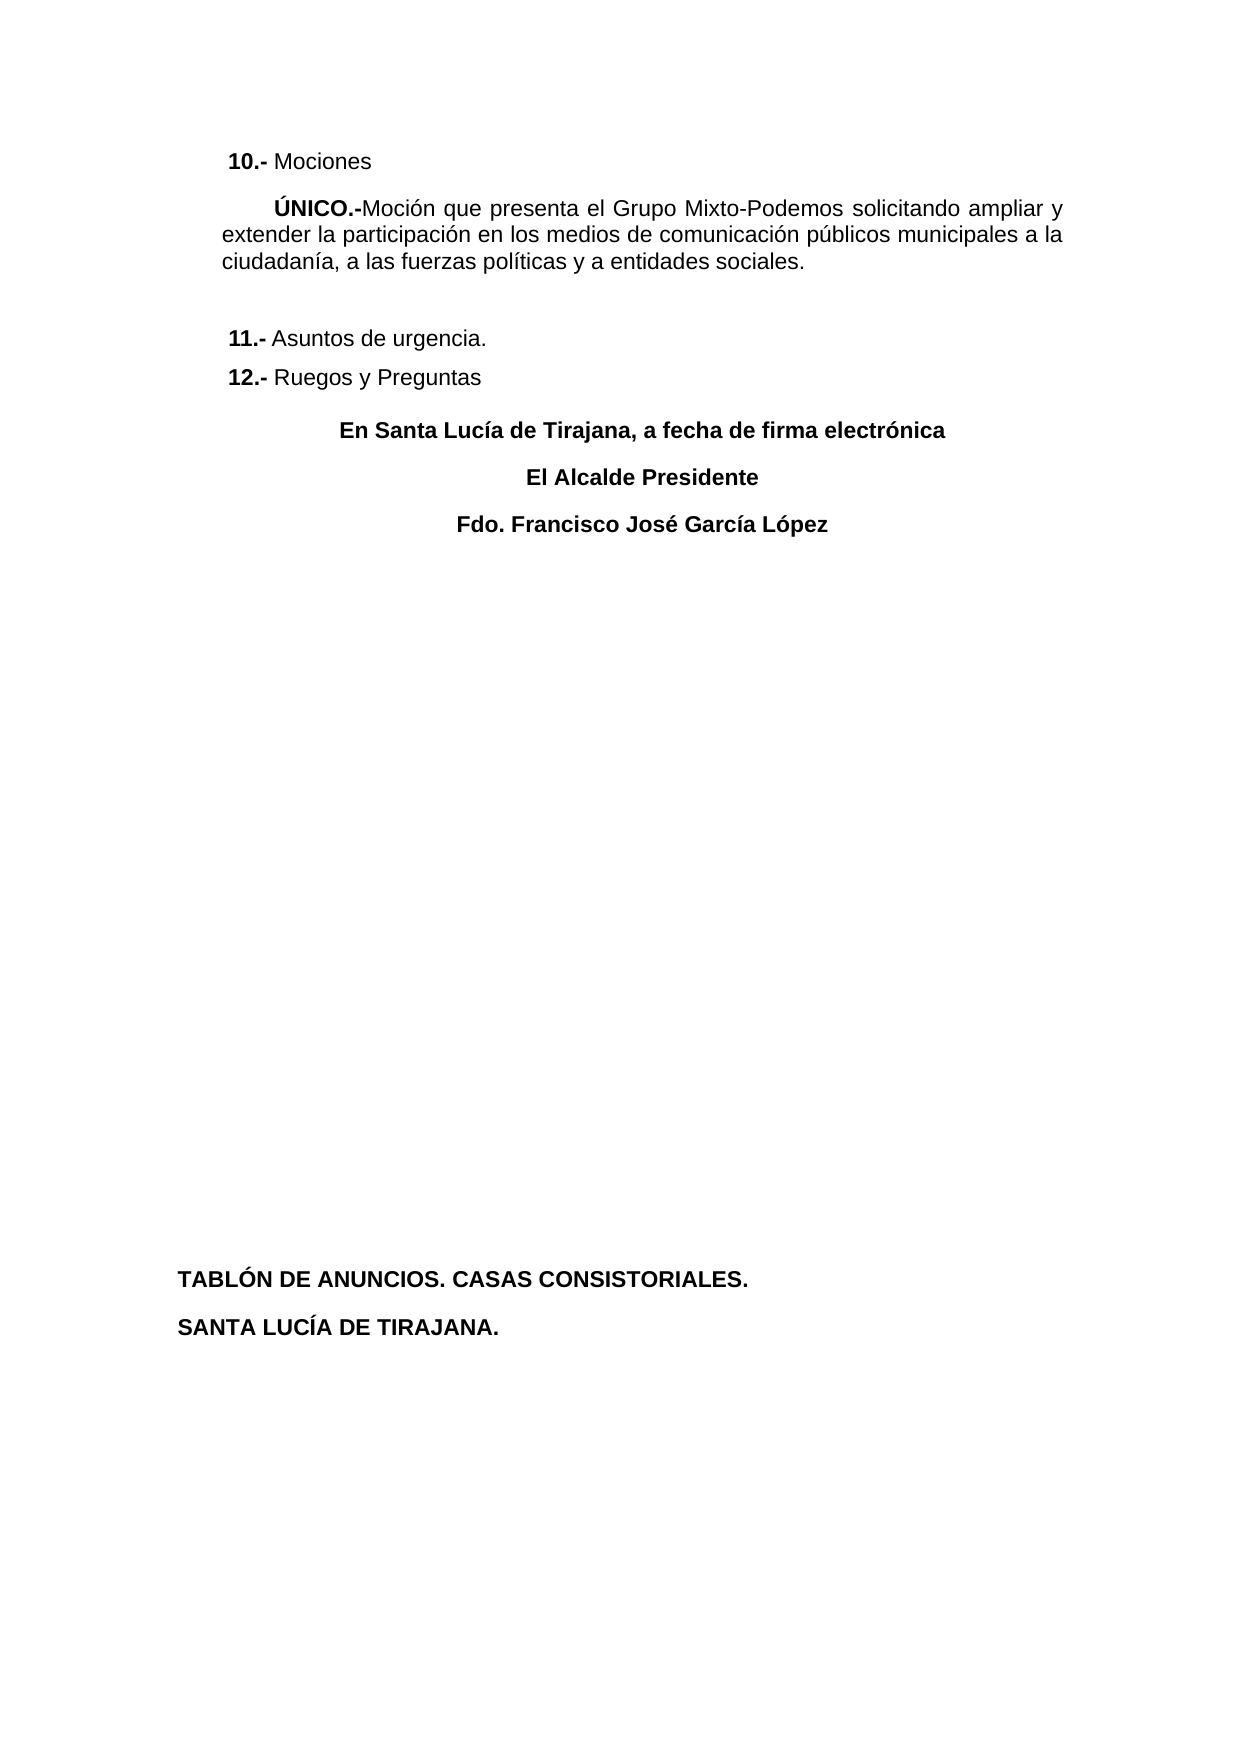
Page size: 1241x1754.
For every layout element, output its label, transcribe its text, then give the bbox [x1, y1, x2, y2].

text 12.- Ruegos y Preguntas [177, 364, 1063, 391]
text 11.- Asuntos de urgencia. [177, 325, 1063, 352]
text SANTA LUCÍA DE TIRAJANA. [177, 1313, 1063, 1340]
text En Santa Lucía de Tirajana, a fecha de firma electrónica [177, 417, 1063, 443]
text 10.- Mociones [177, 148, 1063, 174]
text ÚNICO.-Moción que presenta el Grupo Mixto-Podemos solicitando ampliar y extender la participación en los medios de comunicación públicos municipales a la ciudadanía, a las fuerzas políticas y a entidades sociales. [222, 195, 1063, 274]
text TABLÓN DE ANUNCIOS. CASAS CONSISTORIALES. [177, 1266, 1063, 1293]
text El Alcalde Presidente [177, 464, 1063, 490]
text Fdo. Francisco José García López [177, 511, 1063, 538]
